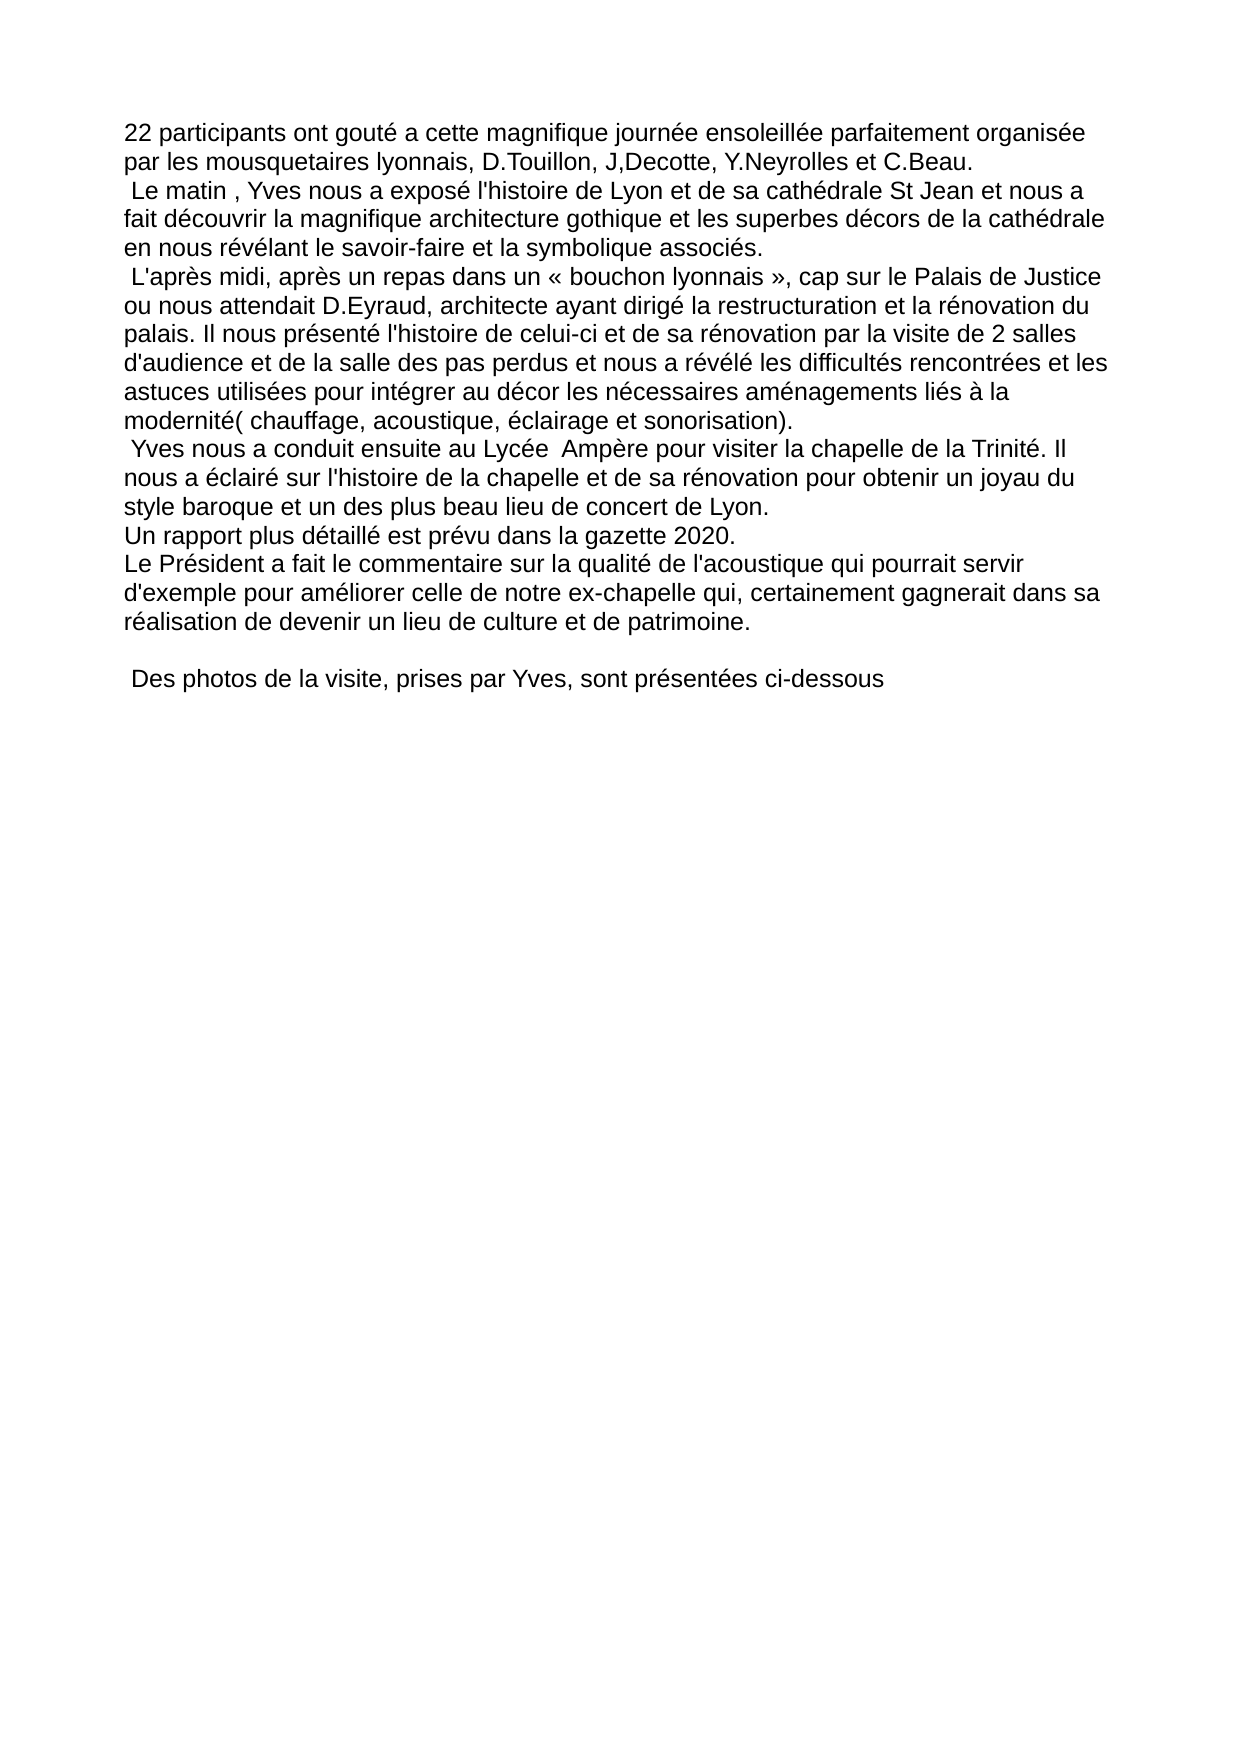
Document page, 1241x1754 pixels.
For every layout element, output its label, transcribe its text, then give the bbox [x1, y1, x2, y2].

text Le Président a fait le commentaire sur la qualité de l'acoustique qui pourrait servir d'exemple pour améliorer celle de notre ex-chapelle qui, certainement gagnerait dans sa réalisation de devenir un lieu de culture et de patrimoine. [103, 549, 1123, 636]
text Le matin , Yves nous a exposé l'histoire de Lyon et de sa cathédrale St Jean et nous a fait découvrir la magnifique architecture gothique et les superbes décors de la cathédrale en nous révélant le savoir-faire et la symbolique associés. [103, 176, 1123, 262]
text Des photos de la visite, prises par Yves, sont présentées ci-dessous [103, 664, 1123, 693]
text Yves nous a conduit ensuite au Lycée Ampère pour visiter la chapelle de la Trinité. Il nous a éclairé sur l'histoire de la chapelle et de sa rénovation pour obtenir un joyau du style baroque et un des plus beau lieu de concert de Lyon. [103, 434, 1123, 521]
text Un rapport plus détaillé est prévu dans la gazette 2020. [103, 521, 1123, 549]
text L'après midi, après un repas dans un « bouchon lyonnais », cap sur le Palais de Justice ou nous attendait D.Eyraud, architecte ayant dirigé la restructuration et la rénovation du palais. Il nous présenté l'histoire de celui-ci et de sa rénovation par la visite de 2 salles d'audience et de la salle des pas perdus et nous a révélé les difficultés rencontrées et les astuces utilisées pour intégrer au décor les nécessaires aménagements liés à la modernité( chauffage, acoustique, éclairage et sonorisation). [103, 262, 1123, 434]
text 22 participants ont gouté a cette magnifique journée ensoleillée parfaitement organisée par les mousquetaires lyonnais, D.Touillon, J,Decotte, Y.Neyrolles et C.Beau. [103, 118, 1123, 176]
